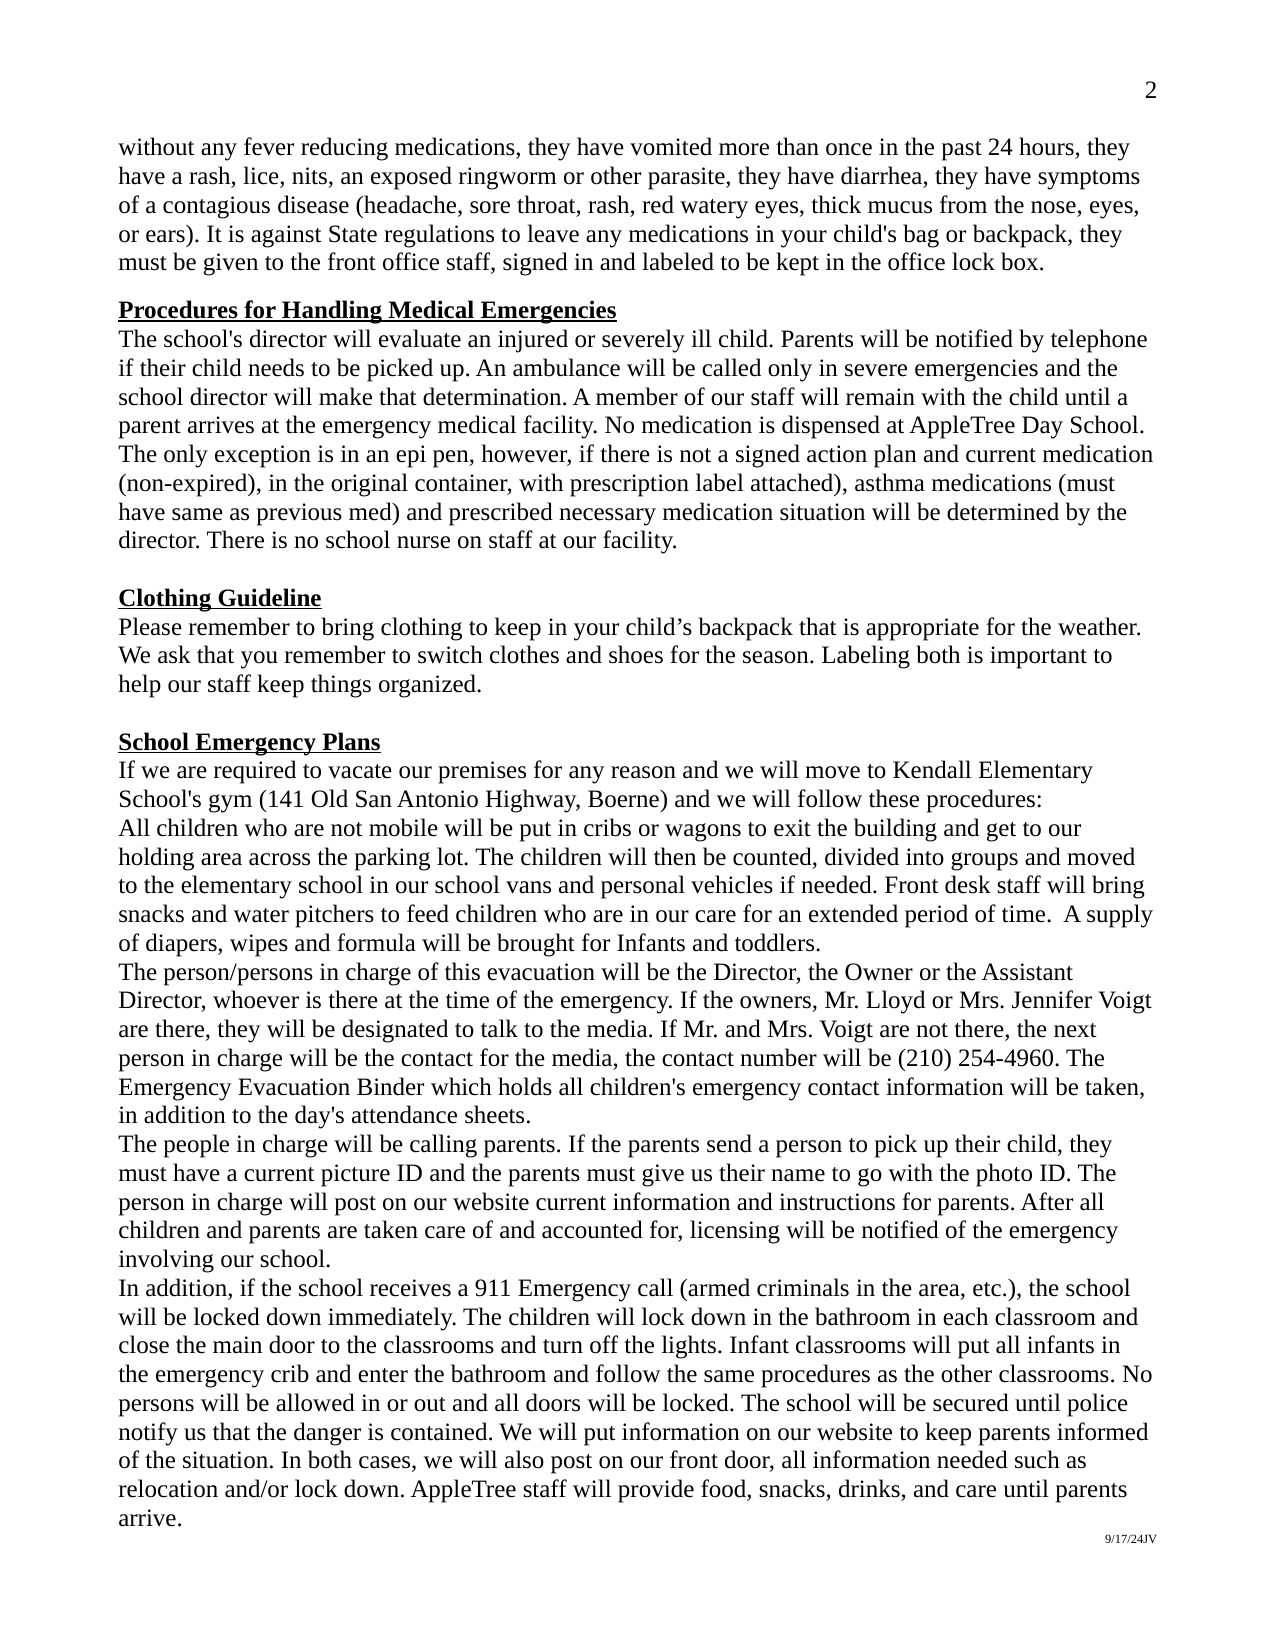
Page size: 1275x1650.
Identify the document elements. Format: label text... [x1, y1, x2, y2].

text The school's director will evaluate an injured or severely ill child. Parents will be notified by telephone if their child needs to be picked up. An ambulance will be called only in severe emergencies and the school director will make that determination. A member of our staff will remain with the child until a [118, 324, 1157, 410]
text The only exception is in an epi pen, however, if there is not a signed action plan and current medication (non-expired), in the original container, with prescription label attached), asthma medications (must have same as previous med) and prescribed necessary medication situation will be determined by the director. There is no school nurse on staff at our facility. [118, 439, 1157, 554]
text In addition, if the school receives a 911 Emergency call (armed criminals in the area, etc.), the school will be locked down immediately. The children will lock down in the bathroom in each classroom and close the main door to the classrooms and turn off the lights. Infant classrooms will put all infants in the emergency crib and enter the bathroom and follow the same procedures as the other classrooms. No persons will be allowed in or out and all doors will be locked. The school will be secured until police notify us that the danger is contained. We will put information on our website to keep parents informed of the situation. In both cases, we will also post on our front door, all information needed such as relocation and/or lock down. AppleTree staff will provide food, snacks, drinks, and care until parents arrive. [118, 1273, 1157, 1532]
text Please remember to bring clothing to keep in your child’s backpack that is appropriate for the weather. We ask that you remember to switch clothes and shoes for the season. Labeling both is important to help our staff keep things organized. [118, 612, 1157, 727]
text parent arrives at the emergency medical facility. No medication is dispensed at AppleTree Day School. [118, 410, 1157, 439]
text without any fever reducing medications, they have vomited more than once in the past 24 hours, they have a rash, lice, nits, an exposed ringworm or other parasite, they have diarrhea, they have symptoms of a contagious disease (headache, sore throat, rash, red watery eyes, thick mucus from the nose, eyes, or ears). It is against State regulations to leave any medications in your child's bag or backpack, they must be given to the front office staff, signed in and labeled to be kept in the office lock box. [118, 132, 1157, 276]
text If we are required to vacate our premises for any reason and we will move to Kendall Elementary School's gym (141 Old San Antonio Highway, Boerne) and we will follow these procedures: [118, 755, 1157, 813]
text The people in charge will be calling parents. If the parents send a person to pick up their child, they must have a current picture ID and the parents must give us their name to go with the photo ID. The person in charge will post on our website current information and instructions for parents. After all children and parents are taken care of and accounted for, licensing will be notified of the emergency involving our school. [118, 1129, 1157, 1273]
text All children who are not mobile will be put in cribs or wagons to exit the building and get to our holding area across the parking lot. The children will then be counted, divided into groups and moved to the elementary school in our school vans and personal vehicles if needed. Front desk staff will bring snacks and water pitchers to feed children who are in our care for an extended period of time. A supply of diapers, wipes and formula will be brought for Infants and toddlers. [118, 813, 1157, 957]
text The person/persons in charge of this evacuation will be the Director, the Owner or the Assistant Director, whoever is there at the time of the emergency. If the owners, Mr. Lloyd or Mrs. Jennifer Voigt are there, they will be designated to talk to the media. If Mr. and Mrs. Voigt are not there, the next person in charge will be the contact for the media, the contact number will be (210) 254-4960. The Emergency Evacuation Binder which holds all children's emergency contact information will be taken, in addition to the day's attendance sheets. [118, 957, 1157, 1129]
text Procedures for Handling Medical Emergencies [118, 295, 1157, 324]
text School Emergency Plans [118, 727, 1157, 755]
text Clothing Guideline [118, 583, 1157, 612]
